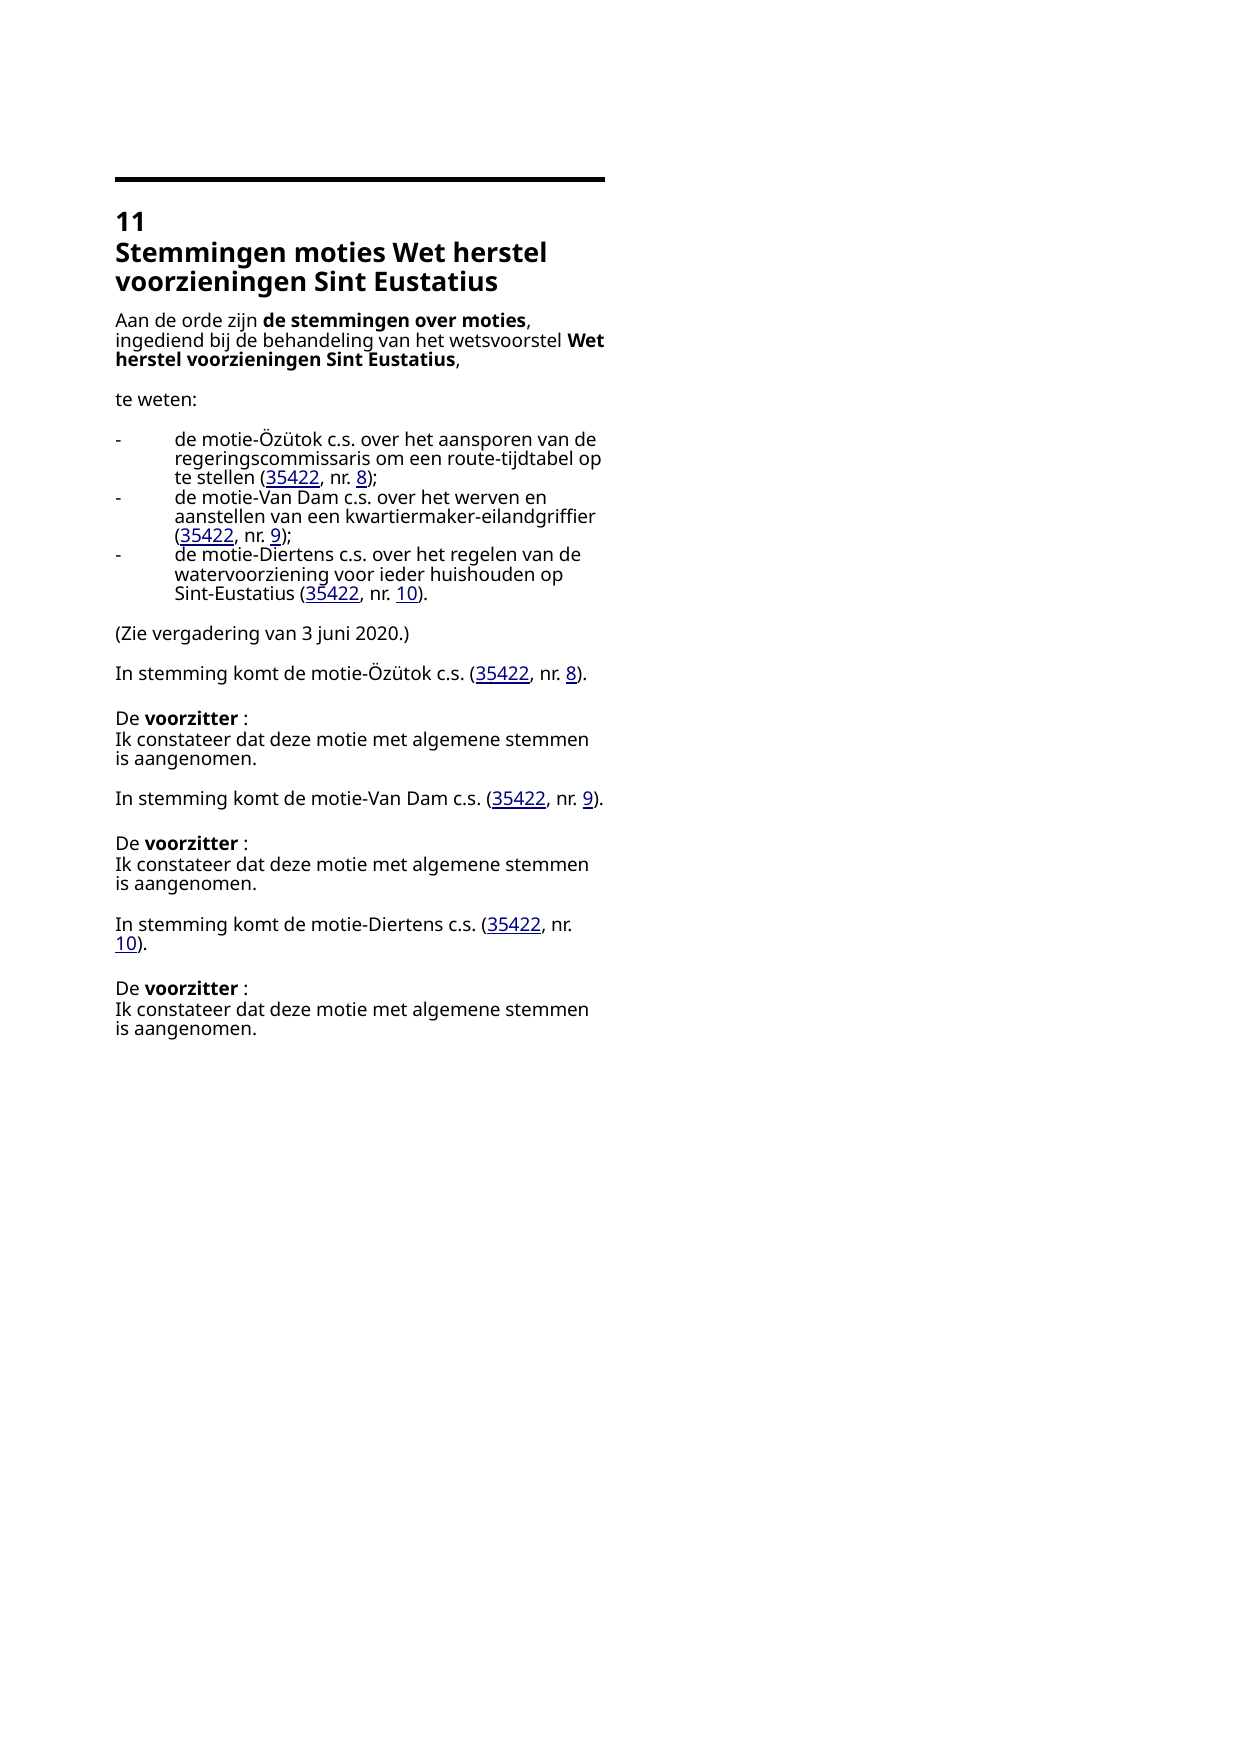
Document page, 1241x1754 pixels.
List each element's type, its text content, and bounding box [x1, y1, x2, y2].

list de motie-Özütok c.s. over het aansporen van de regeringscommissaris om een route-tijdtabel op te stellen (35422, nr. 8); [115, 431, 605, 489]
text 11 [115, 203, 605, 239]
text te weten: [115, 391, 605, 410]
text Stemmingen moties Wet herstel voorzieningen Sint Eustatius [115, 239, 605, 312]
text In stemming komt de motie-Diertens c.s. (35422, nr. 10). [115, 916, 605, 954]
list de motie-Van Dam c.s. over het werven en aanstellen van een kwartiermaker-eilandgriffier (35422, nr. 9); [115, 489, 605, 546]
text (Zie vergadering van 3 juni 2020.) [115, 625, 605, 644]
text Aan de orde zijn de stemmingen over moties, ingediend bij de behandeling van het wetsvoorstel Wet herstel voorzieningen Sint Eustatius, [115, 312, 605, 370]
text In stemming komt de motie-Van Dam c.s. (35422, nr. 9). [115, 790, 605, 809]
text Ik constateer dat deze motie met algemene stemmen is aangenomen. [115, 1001, 605, 1039]
list de motie-Diertens c.s. over het regelen van de watervoorziening voor ieder huishouden op Sint-Eustatius (35422, nr. 10). [115, 546, 605, 604]
text De voorzitter : [115, 705, 605, 731]
text Ik constateer dat deze motie met algemene stemmen is aangenomen. [115, 731, 605, 769]
text De voorzitter : [115, 830, 605, 856]
text Ik constateer dat deze motie met algemene stemmen is aangenomen. [115, 856, 605, 895]
text In stemming komt de motie-Özütok c.s. (35422, nr. 8). [115, 665, 605, 684]
text De voorzitter : [115, 975, 605, 1001]
